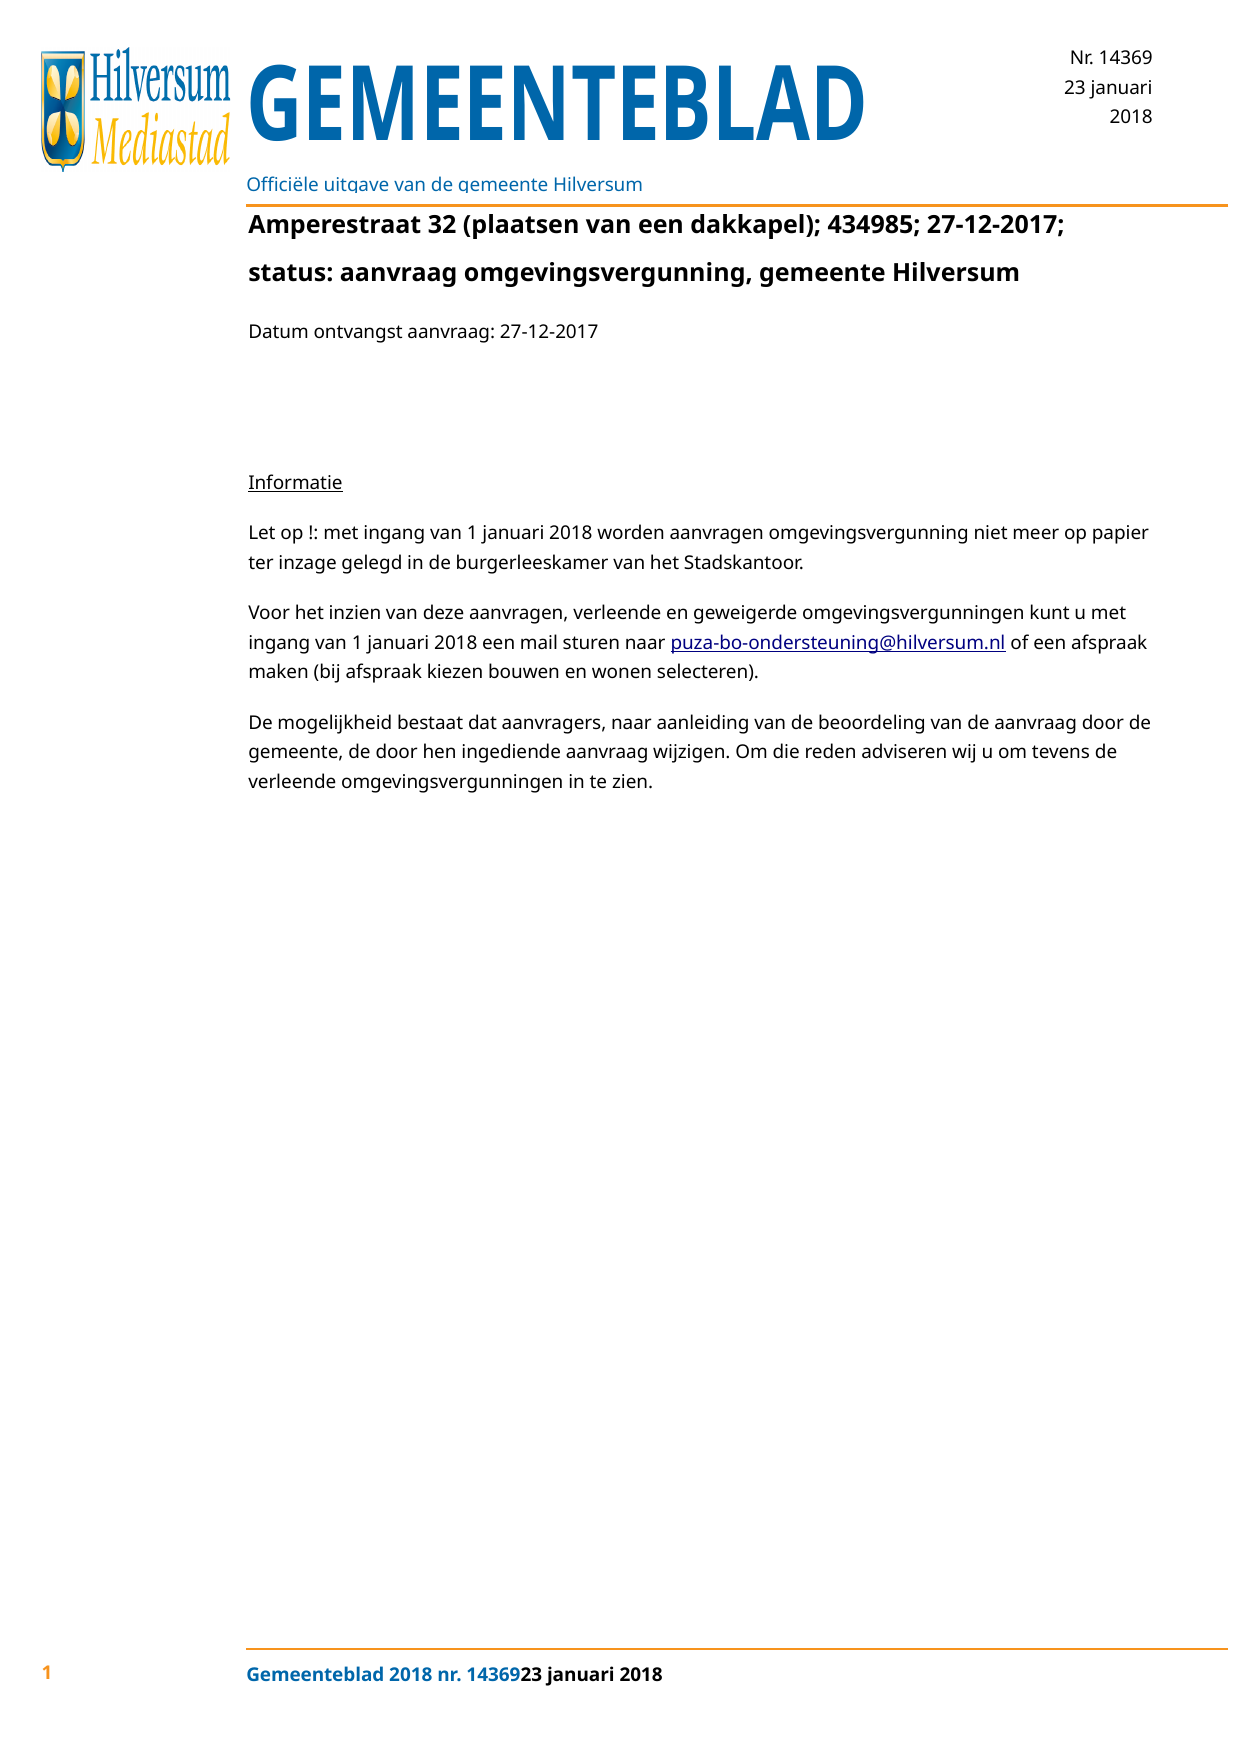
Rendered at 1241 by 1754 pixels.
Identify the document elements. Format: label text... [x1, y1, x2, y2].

text Datum ontvangst aanvraag: 27-12-2017 [248, 318, 1152, 344]
text Let op !: met ingang van 1 januari 2018 worden aanvragen omgevingsvergunning niet meer op papier ter inzage gelegd in de burgerleeskamer van het Stadskantoor. [248, 519, 1152, 575]
text Voor het inzien van deze aanvragen, verleende en geweigerde omgevingsvergunningen kunt u met ingang van 1 januari 2018 een mail sturen naar puza-bo-ondersteuning@hilversum.nl of een afspraak maken (bij afspraak kiezen bouwen en wonen selecteren). [248, 599, 1152, 684]
text Informatie [248, 469, 1152, 495]
text Amperestraat 32 (plaatsen van een dakkapel); 434985; 27-12-2017; status: aanvraag omgevingsvergunning, gemeente Hilversum [248, 207, 1152, 288]
text De mogelijkheid bestaat dat aanvragers, naar aanleiding van de beoordeling van de aanvraag door de gemeente, de door hen ingediende aanvraag wijzigen. Om die reden adviseren wij u om tevens de verleende omgevingsvergunningen in te zien. [248, 709, 1152, 794]
picture [41, 47, 231, 172]
